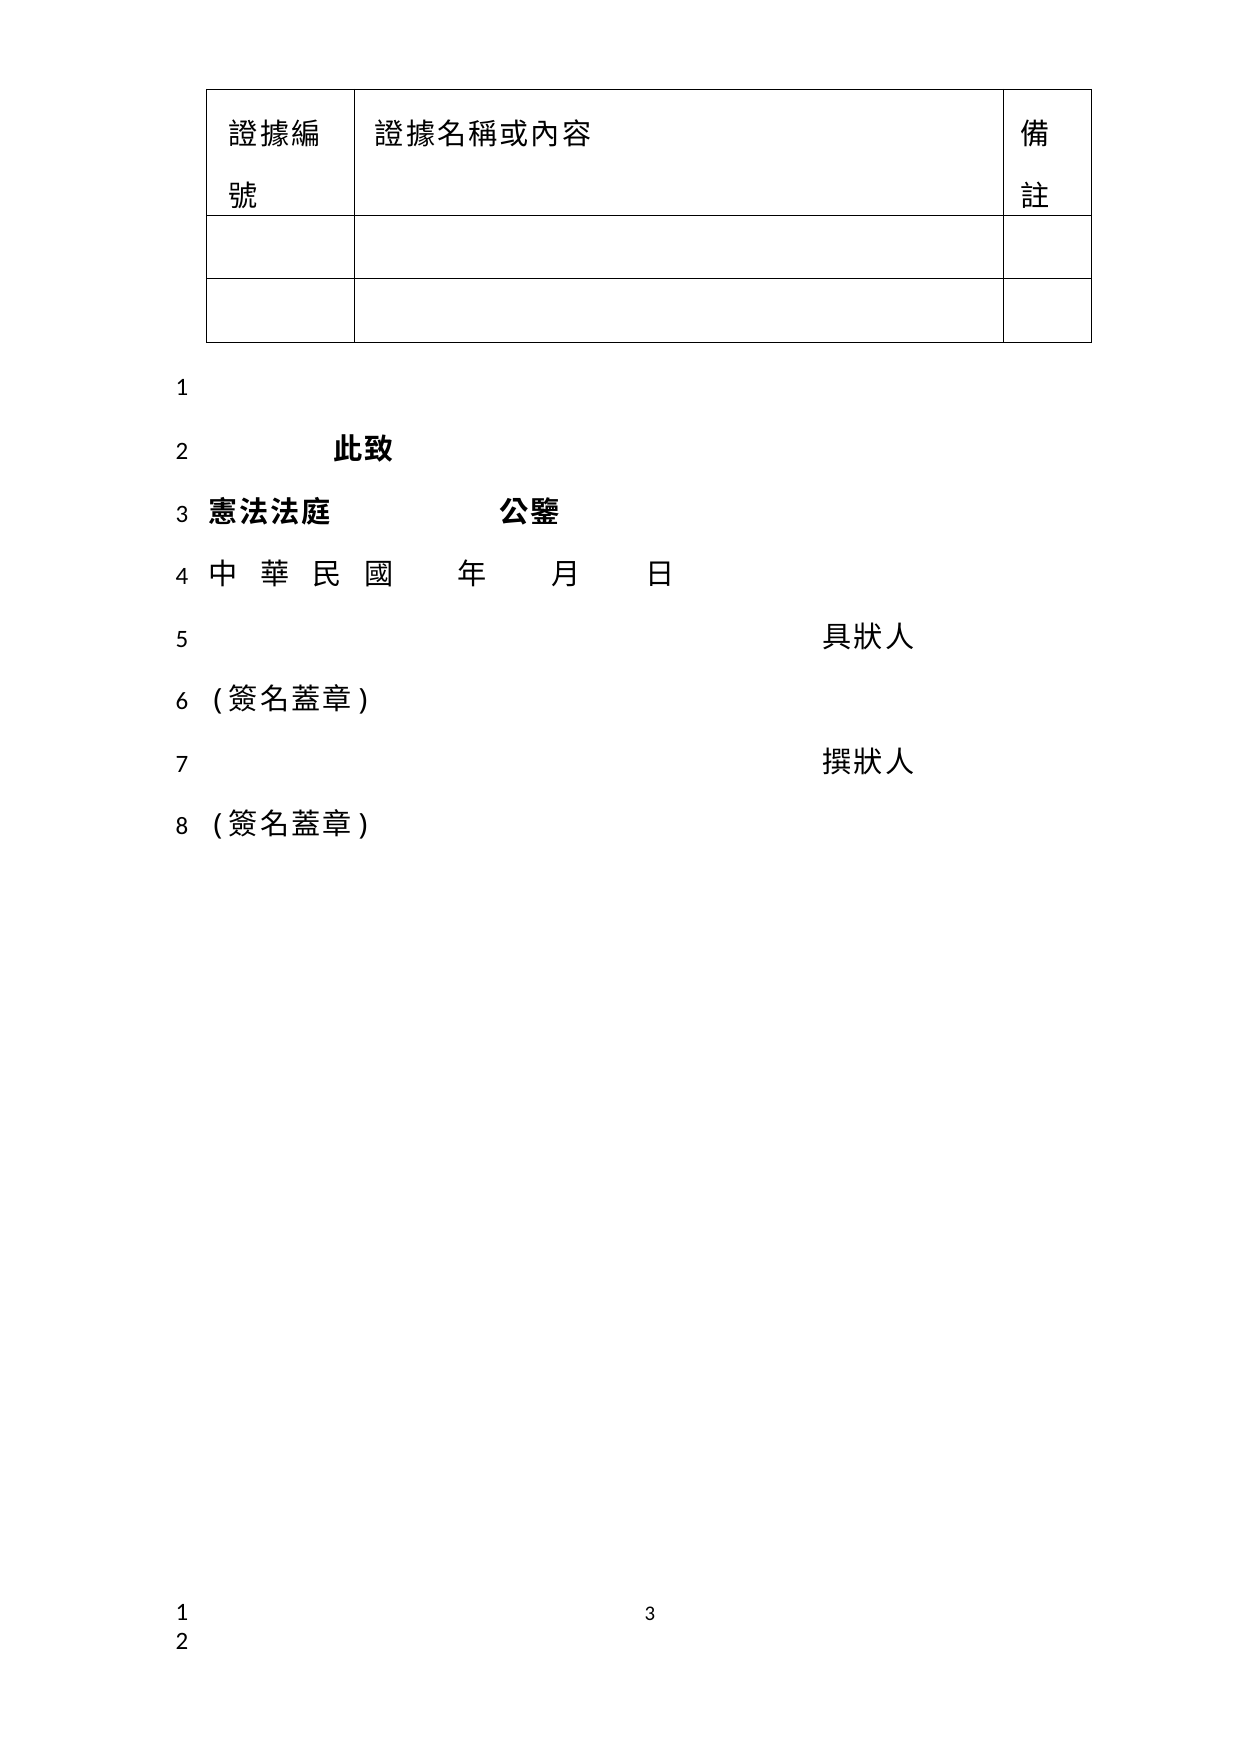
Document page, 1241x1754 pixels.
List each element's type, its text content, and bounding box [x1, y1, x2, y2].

table_cell [1004, 216, 1091, 278]
text 憲法法庭 公鑒 [207, 468, 1092, 530]
table_header 備註 [1004, 90, 1091, 215]
text 此致 [207, 405, 1092, 468]
table_cell [207, 216, 354, 278]
table_cell [355, 216, 1003, 278]
text 中 華 民 國 年 月 日 [207, 530, 1092, 593]
text 具狀人 (簽名蓋章) [207, 593, 1092, 718]
table_cell [355, 279, 1003, 342]
table_cell [1004, 279, 1091, 342]
text 撰狀人 (簽名蓋章) [207, 718, 1092, 843]
table_header 證據編號 [207, 90, 354, 215]
table_header 證據名稱或內容 [355, 90, 1003, 215]
table_cell [207, 279, 354, 342]
